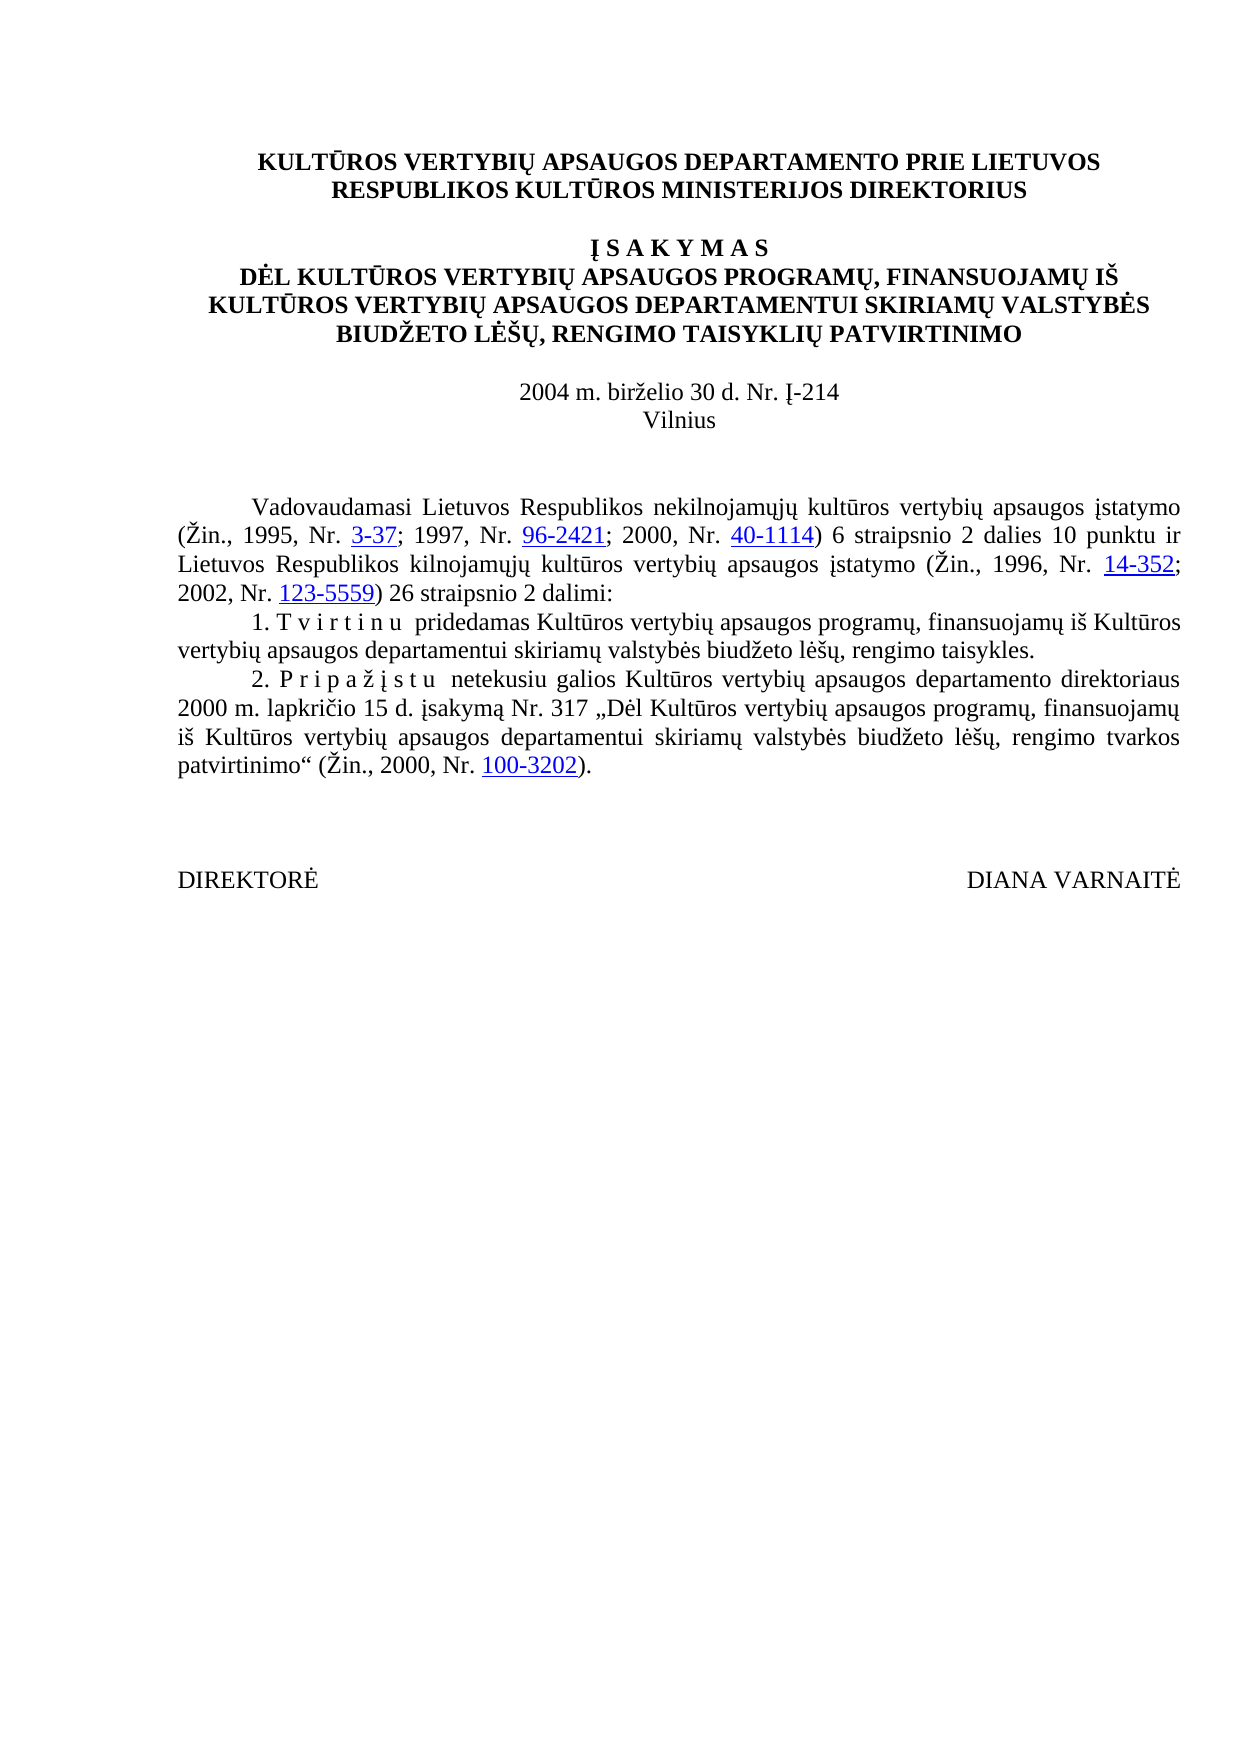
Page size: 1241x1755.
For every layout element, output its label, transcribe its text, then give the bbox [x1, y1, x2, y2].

text Vilnius [177, 406, 1181, 434]
text 2. Pripažįstu netekusiu galios Kultūros vertybių apsaugos departamento direktoriaus 2000 m. lapkričio 15 d. įsakymą Nr. 317 „Dėl Kultūros vertybių apsaugos programų, finansuojamų iš Kultūros vertybių apsaugos departamentui skiriamų valstybės biudžeto lėšų, rengimo tvarkos patvirtinimo“ (Žin., 2000, Nr. 100-3202). [177, 664, 1181, 779]
text Į S A K Y M A S [177, 233, 1181, 262]
text 2004 m. birželio 30 d. Nr. Į-214 [177, 377, 1181, 406]
text DĖL KULTŪROS VERTYBIŲ APSAUGOS PROGRAMŲ, FINANSUOJAMŲ IŠ KULTŪROS VERTYBIŲ APSAUGOS DEPARTAMENTUI SKIRIAMŲ VALSTYBĖS BIUDŽETO LĖŠŲ, RENGIMO TAISYKLIŲ PATVIRTINIMO [177, 262, 1181, 348]
text Vadovaudamasi Lietuvos Respublikos nekilnojamųjų kultūros vertybių apsaugos įstatymo (Žin., 1995, Nr. 3-37; 1997, Nr. 96-2421; 2000, Nr. 40-1114) 6 straipsnio 2 dalies 10 punktu ir Lietuvos Respublikos kilnojamųjų kultūros vertybių apsaugos įstatymo (Žin., 1996, Nr. 14-352; 2002, Nr. 123-5559) 26 straipsnio 2 dalimi: [177, 492, 1181, 607]
text Direktorė Diana Varnaitė [177, 866, 1181, 894]
text KULTŪROS VERTYBIŲ APSAUGOS DEPARTAMENTO PRIE LIETUVOS RESPUBLIKOS KULTŪROS MINISTERIJOS DIREKTORIUS [177, 147, 1181, 204]
text 1. Tvirtinu pridedamas Kultūros vertybių apsaugos programų, finansuojamų iš Kultūros vertybių apsaugos departamentui skiriamų valstybės biudžeto lėšų, rengimo taisykles. [177, 607, 1181, 664]
